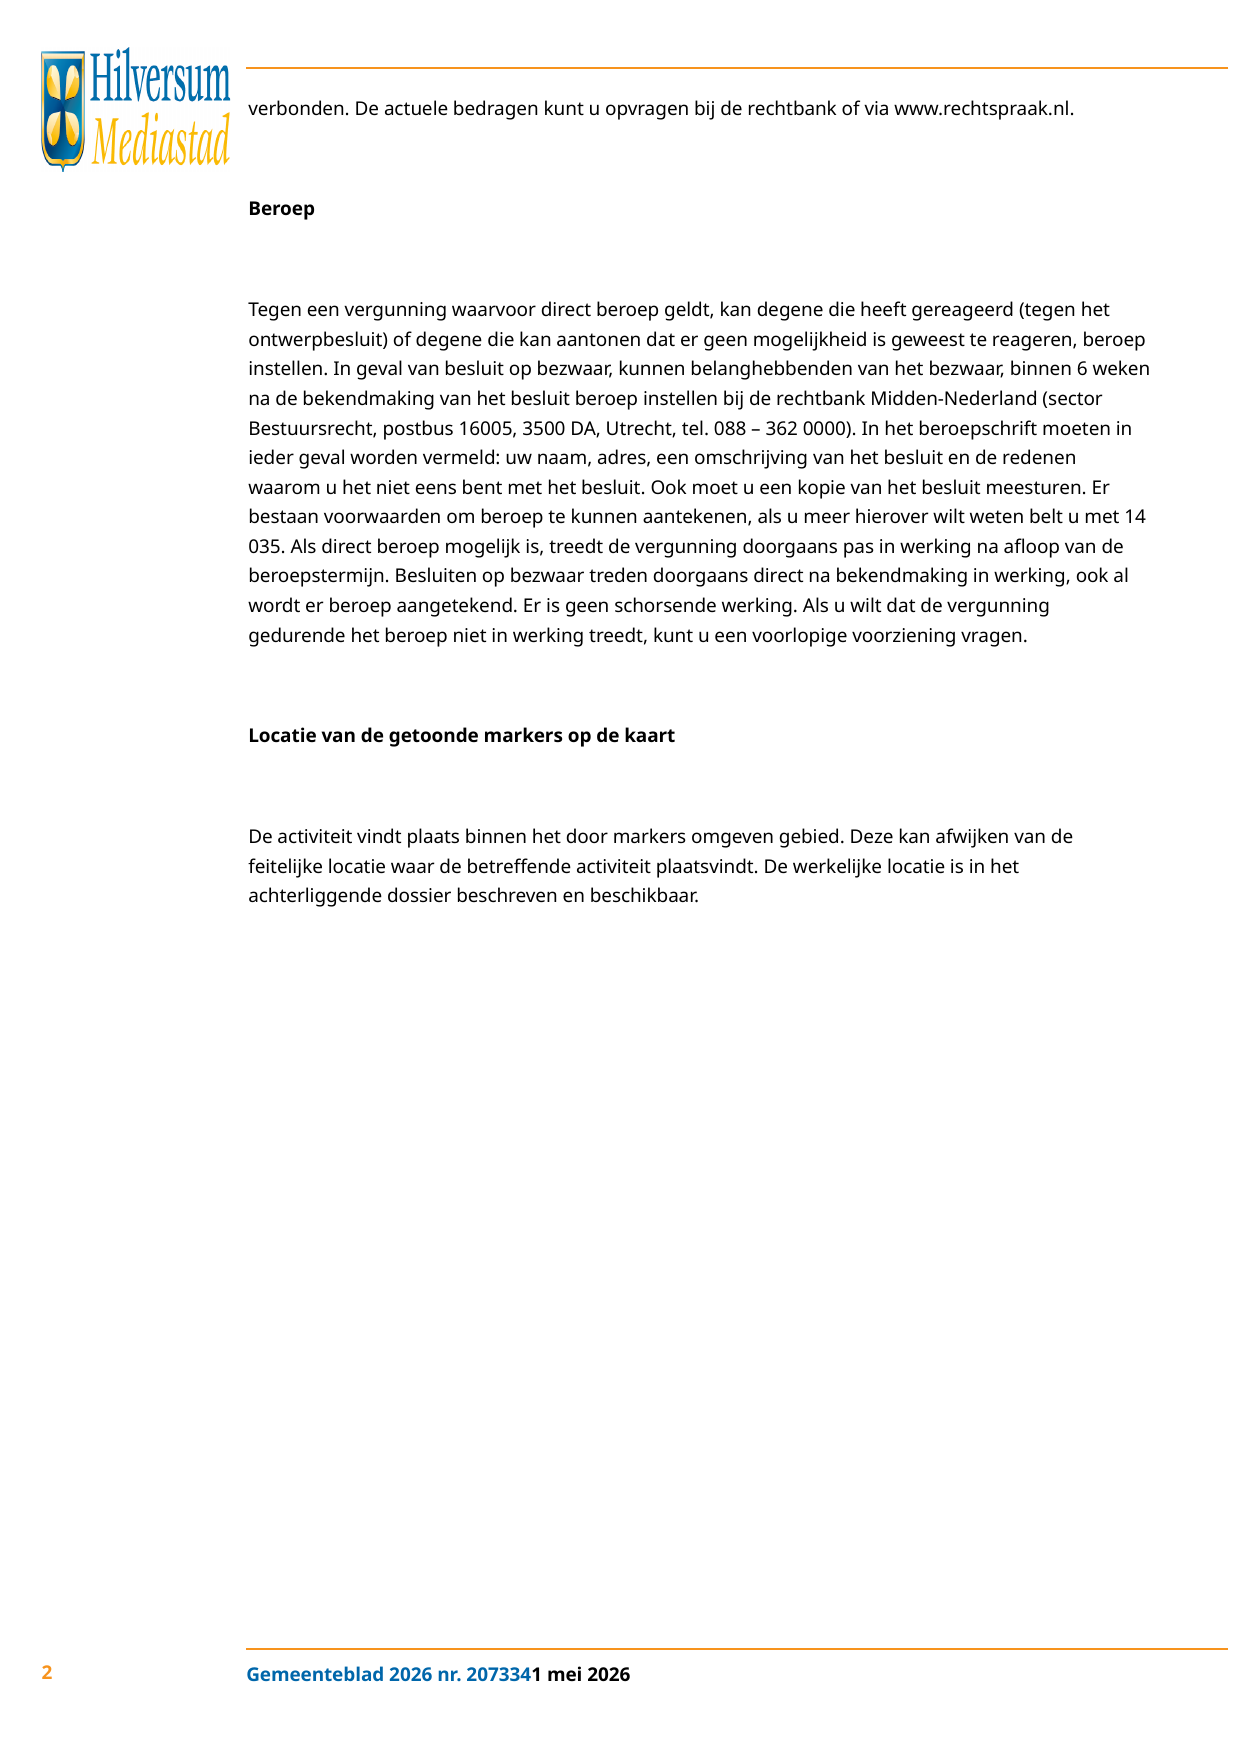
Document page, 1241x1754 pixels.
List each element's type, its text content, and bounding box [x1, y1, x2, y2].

text Beroep [248, 196, 1152, 221]
text Tegen een vergunning waarvoor direct beroep geldt, kan degene die heeft gereageerd (tegen het ontwerpbesluit) of degene die kan aantonen dat er geen mogelijkheid is geweest te reageren, beroep instellen. In geval van besluit op bezwaar, kunnen belanghebbenden van het bezwaar, binnen 6 weken na de bekendmaking van het besluit beroep instellen bij de rechtbank Midden-Nederland (sector Bestuursrecht, postbus 16005, 3500 DA, Utrecht, tel. 088 – 362 0000). In het beroepschrift moeten in ieder geval worden vermeld: uw naam, adres, een omschrijving van het besluit en de redenen waarom u het niet eens bent met het besluit. Ook moet u een kopie van het besluit meesturen. Er bestaan voorwaarden om beroep te kunnen aantekenen, als u meer hierover wilt weten belt u met 14 035. Als direct beroep mogelijk is, treedt de vergunning doorgaans pas in werking na afloop van de beroepstermijn. Besluiten op bezwaar treden doorgaans direct na bekendmaking in werking, ook al wordt er beroep aangetekend. Er is geen schorsende werking. Als u wilt dat de vergunning gedurende het beroep niet in werking treedt, kunt u een voorlopige voorziening vragen. [248, 296, 1152, 648]
picture [41, 47, 231, 172]
text Locatie van de getoonde markers op de kaart [248, 723, 1152, 748]
text De activiteit vindt plaats binnen het door markers omgeven gebied. Deze kan afwijken van de feitelijke locatie waar de betreffende activiteit plaatsvindt. De werkelijke locatie is in het achterliggende dossier beschreven en beschikbaar. [248, 823, 1152, 908]
text verbonden. De actuele bedragen kunt u opvragen bij de rechtbank of via www.rechtspraak.nl. [248, 95, 1152, 121]
